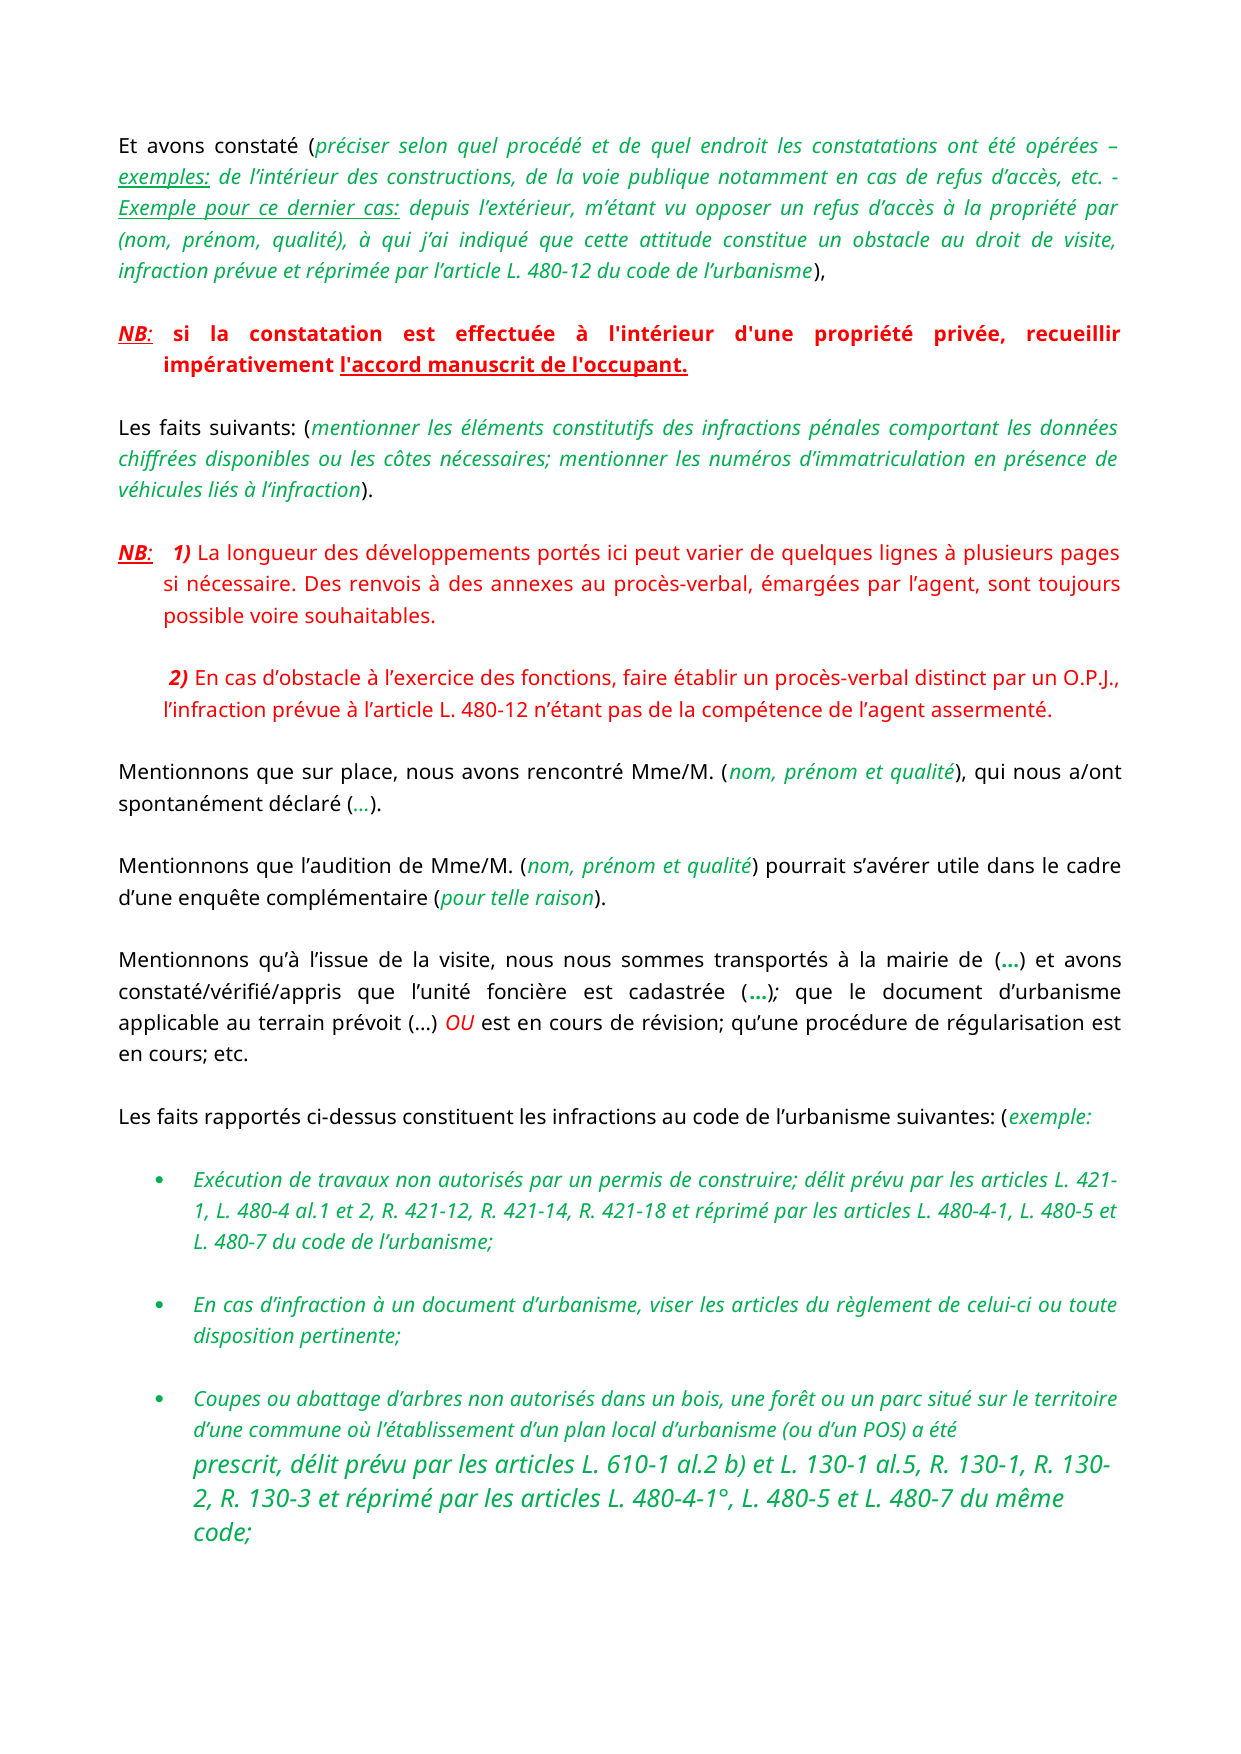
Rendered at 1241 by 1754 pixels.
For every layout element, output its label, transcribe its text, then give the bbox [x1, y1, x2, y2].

text Mentionnons que l’audition de Mme/M. (nom, prénom et qualité) pourrait s’avérer utile dans le cadre d’une enquête complémentaire (pour telle raison). [118, 851, 1122, 911]
text 2) En cas d’obstacle à l’exercice des fonctions, faire établir un procès-verbal distinct par un O.P.J., l’infraction prévue à l’article L. 480-12 n’étant pas de la compétence de l’agent assermenté. [118, 663, 1122, 723]
text Et avons constaté (préciser selon quel procédé et de quel endroit les constatations ont été opérées – exemples: de l’intérieur des constructions, de la voie publique notamment en cas de refus d’accès, etc. - Exemple pour ce dernier cas: depuis l’extérieur, m’étant vu opposer un refus d’accès à la propriété par (nom, prénom, qualité), à qui j’ai indiqué que cette attitude constitue un obstacle au droit de visite, infraction prévue et réprimée par l’article L. 480-12 du code de l’urbanisme), [118, 131, 1122, 284]
list Coupes ou abattage d’arbres non autorisés dans un bois, une forêt ou un parc situé sur le territoire d’une commune où l’établissement d’un plan local d’urbanisme (ou d’un POS) a été [156, 1384, 1122, 1444]
text Mentionnons que sur place, nous avons rencontré Mme/M. (nom, prénom et qualité), qui nous a/ont spontanément déclaré (…). [118, 757, 1122, 817]
text Les faits suivants: (mentionner les éléments constitutifs des infractions pénales comportant les données chiffrées disponibles ou les côtes nécessaires; mentionner les numéros d’immatriculation en présence de véhicules liés à l‘infraction). [118, 413, 1122, 504]
text Les faits rapportés ci-dessus constituent les infractions au code de l’urbanisme suivantes: (exemple: [118, 1102, 1122, 1131]
text Mentionnons qu’à l’issue de la visite, nous nous sommes transportés à la mairie de (…) et avons constaté/vérifié/appris que l’unité foncière est cadastrée (…); que le document d’urbanisme applicable au terrain prévoit (…) OU est en cours de révision; qu’une procédure de régularisation est en cours; etc. [118, 945, 1122, 1068]
list En cas d’infraction à un document d’urbanisme, viser les articles du règlement de celui-ci ou toute disposition pertinente; [156, 1290, 1122, 1350]
text NB: si la constatation est effectuée à l'intérieur d'une propriété privée, recueillir impérativement l'accord manuscrit de l'occupant. [118, 318, 1122, 378]
text NB: 1) La longueur des développements portés ici peut varier de quelques lignes à plusieurs pages si nécessaire. Des renvois à des annexes au procès-verbal, émargées par l’agent, sont toujours possible voire souhaitables. [118, 538, 1122, 629]
list Exécution de travaux non autorisés par un permis de construire; délit prévu par les articles L. 421-1, L. 480-4 al.1 et 2, R. 421-12, R. 421-14, R. 421-18 et réprimé par les articles L. 480-4-1, L. 480-5 et L. 480-7 du code de l’urbanisme; [156, 1164, 1122, 1256]
list prescrit, délit prévu par les articles L. 610-1 al.2 b) et L. 130-1 al.5, R. 130-1, R. 130-2, R. 130-3 et réprimé par les articles L. 480-4-1°, L. 480-5 et L. 480-7 du même code; [156, 1447, 1122, 1548]
